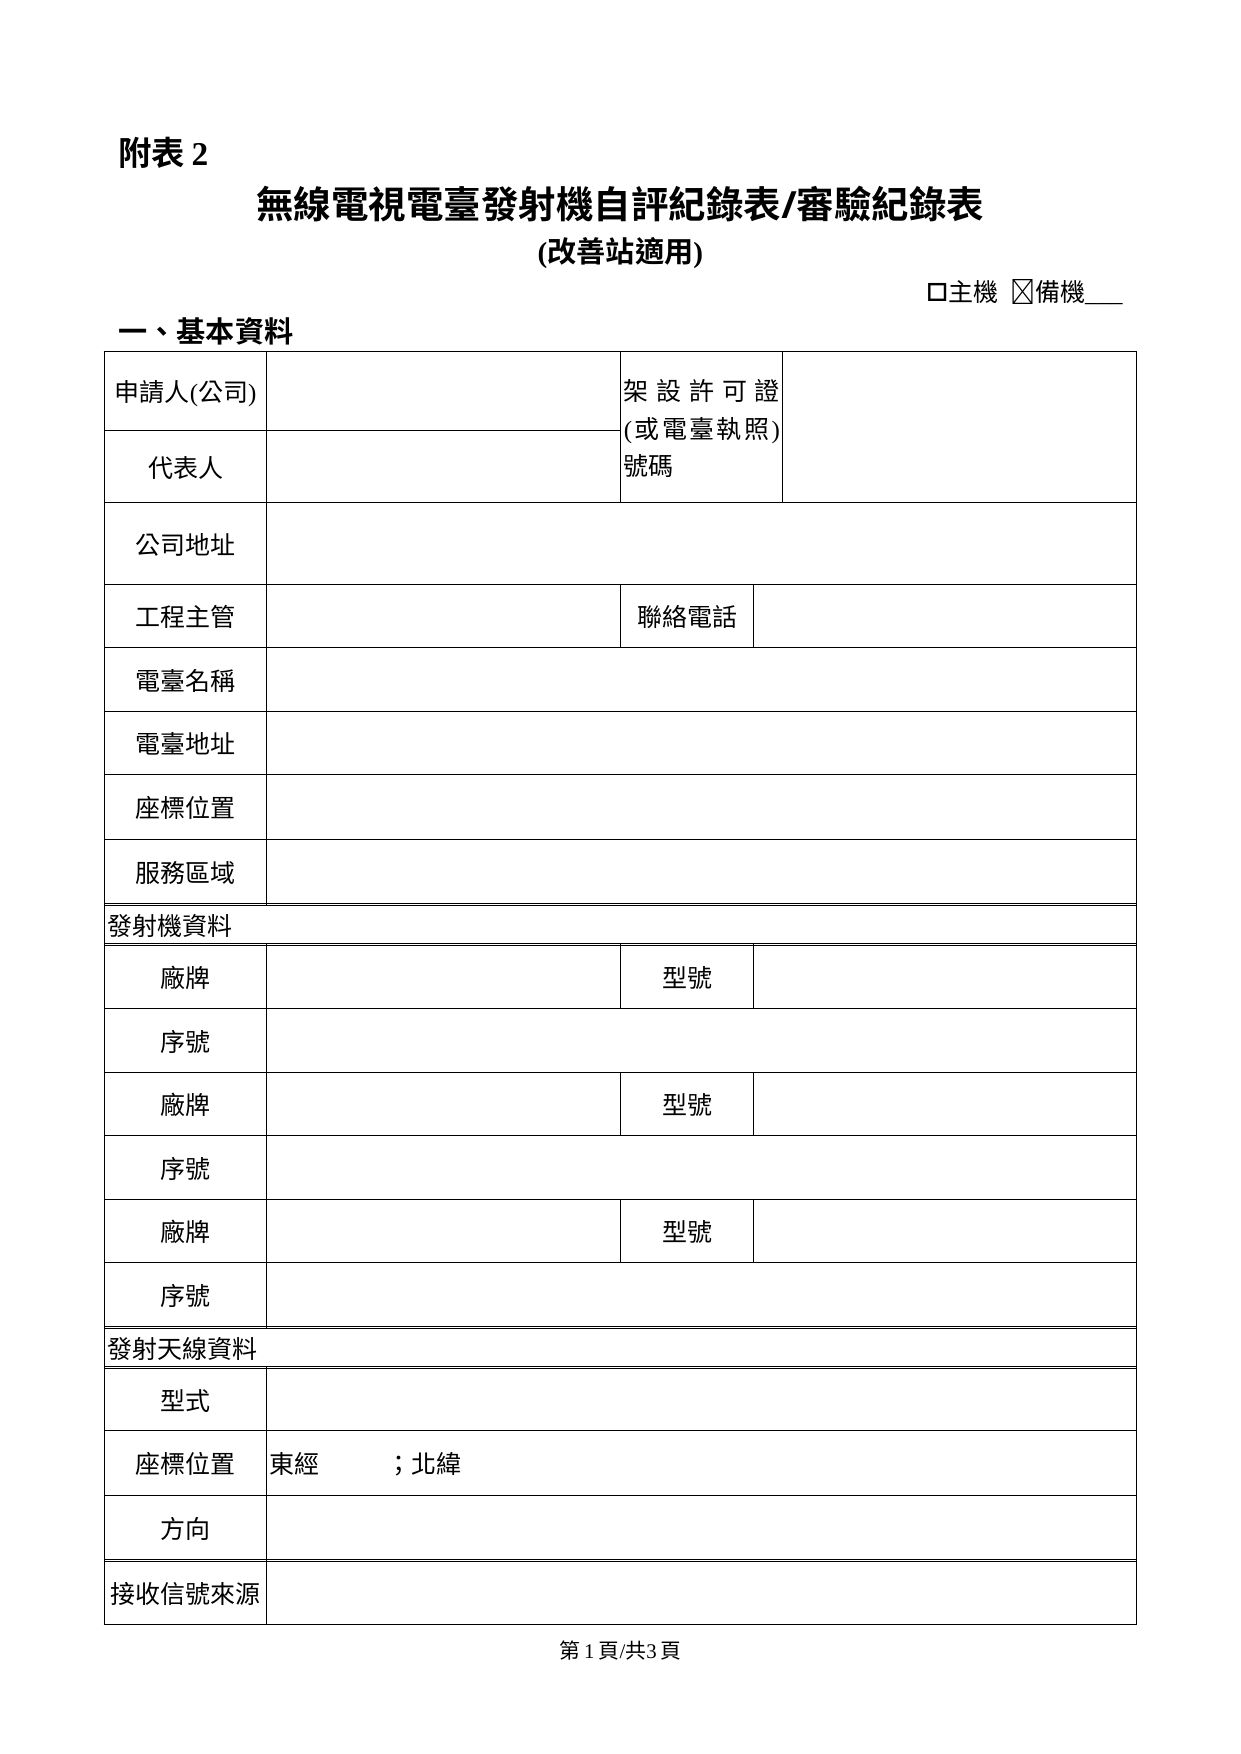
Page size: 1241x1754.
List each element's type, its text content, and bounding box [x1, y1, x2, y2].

table_cell 東經 ；北緯 [267, 1431, 1136, 1495]
table_cell 發射機資料 [105, 906, 1136, 942]
table_cell 序號 [105, 1009, 266, 1072]
table_cell [754, 585, 1136, 647]
table_cell [267, 431, 620, 502]
table_cell [267, 1073, 620, 1135]
table_cell [267, 1369, 1136, 1430]
table_cell [267, 1496, 1136, 1559]
table_cell [267, 1200, 620, 1262]
table_cell 型號 [621, 1200, 753, 1262]
text 一、基本資料 [118, 309, 1122, 351]
table_cell [267, 946, 620, 1008]
table_cell 聯絡電話 [621, 585, 753, 647]
table_cell [267, 840, 1136, 903]
table_cell [267, 712, 1136, 774]
table_cell [754, 946, 1136, 1008]
table_cell 型號 [621, 946, 753, 1008]
text 主機 備機___ [118, 271, 1122, 309]
table_cell 序號 [105, 1263, 266, 1326]
table_cell 電臺地址 [105, 712, 266, 774]
table_cell 接收信號來源 [105, 1562, 266, 1623]
subtitle 無線電視電臺發射機自評紀錄表/審驗紀錄表 [118, 174, 1122, 229]
table_cell 方向 [105, 1496, 266, 1559]
table_cell 工程主管 [105, 585, 266, 647]
table_cell 電臺名稱 [105, 648, 266, 711]
table_cell 廠牌 [105, 1200, 266, 1262]
table_cell 座標位置 [105, 1431, 266, 1495]
table_cell 代表人 [105, 431, 266, 502]
table_header 申請人(公司) [105, 352, 266, 430]
table_cell 型號 [621, 1073, 753, 1135]
table_cell 廠牌 [105, 946, 266, 1008]
table_cell 廠牌 [105, 1073, 266, 1135]
table_cell 服務區域 [105, 840, 266, 903]
table_header [783, 352, 1136, 502]
text 附表2 [118, 126, 1110, 174]
table_cell 序號 [105, 1136, 266, 1199]
table_cell [267, 1009, 1136, 1072]
table_cell [267, 503, 1136, 584]
table_cell [754, 1200, 1136, 1262]
table_header 架設許可證(或電臺執照)號碼 [621, 352, 782, 502]
table_cell [267, 1136, 1136, 1199]
table_cell 座標位置 [105, 775, 266, 839]
table_header [267, 352, 620, 430]
table_cell 型式 [105, 1369, 266, 1430]
table_cell 公司地址 [105, 503, 266, 584]
text (改善站適用) [118, 229, 1122, 271]
table_cell [267, 1263, 1136, 1326]
table_cell [267, 585, 620, 647]
table_cell [267, 775, 1136, 839]
table_cell [267, 648, 1136, 711]
table_cell [267, 1562, 1136, 1623]
table_cell 發射天線資料 [105, 1329, 1136, 1366]
table_cell [754, 1073, 1136, 1135]
